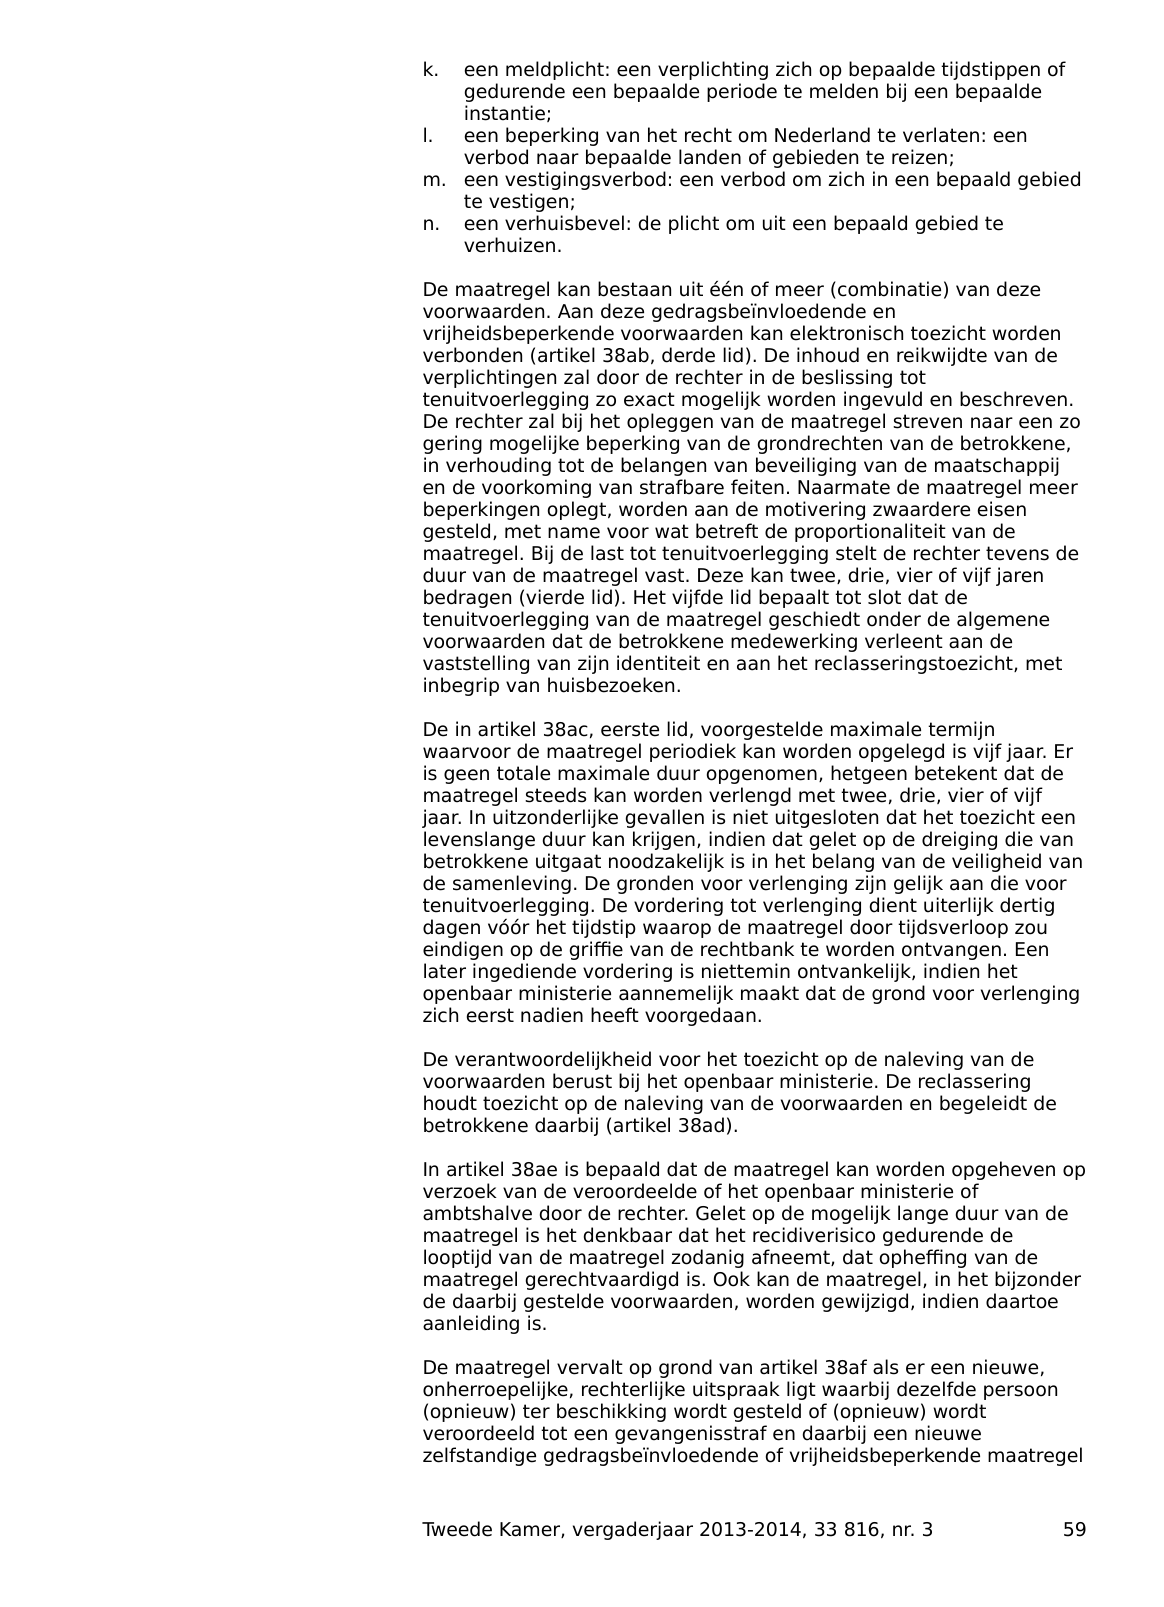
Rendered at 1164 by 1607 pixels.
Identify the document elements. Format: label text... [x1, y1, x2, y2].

text De verantwoordelijkheid voor het toezicht op de naleving van de voorwaarden berust bij het openbaar ministerie. De reclassering houdt toezicht op de naleving van de voorwaarden en begeleidt de betrokkene daarbij (artikel 38ad). [422, 1049, 1087, 1137]
text De in artikel 38ac, eerste lid, voorgestelde maximale termijn waarvoor de maatregel periodiek kan worden opgelegd is vijf jaar. Er is geen totale maximale duur opgenomen, hetgeen betekent dat de maatregel steeds kan worden verlengd met twee, drie, vier of vijf jaar. In uitzonderlijke gevallen is niet uitgesloten dat het toezicht een levenslange duur kan krijgen, indien dat gelet op de dreiging die van betrokkene uitgaat noodzakelijk is in het belang van de veiligheid van de samenleving. De gronden voor verlenging zijn gelijk aan die voor tenuitvoerlegging. De vordering tot verlenging dient uiterlijk dertig dagen vóór het tijdstip waarop de maatregel door tijdsverloop zou eindigen op de griffie van de rechtbank te worden ontvangen. Een later ingediende vordering is niettemin ontvankelijk, indien het openbaar ministerie aannemelijk maakt dat de grond voor verlenging zich eerst nadien heeft voorgedaan. [422, 719, 1087, 1027]
text De maatregel kan bestaan uit één of meer (combinatie) van deze voorwaarden. Aan deze gedragsbeïnvloedende en vrijheidsbeperkende voorwaarden kan elektronisch toezicht worden verbonden (artikel 38ab, derde lid). De inhoud en reikwijdte van de verplichtingen zal door de rechter in de beslissing tot tenuitvoerlegging zo exact mogelijk worden ingevuld en beschreven. De rechter zal bij het opleggen van de maatregel streven naar een zo gering mogelijke beperking van de grondrechten van de betrokkene, in verhouding tot de belangen van beveiliging van de maatschappij en de voorkoming van strafbare feiten. Naarmate de maatregel meer beperkingen oplegt, worden aan de motivering zwaardere eisen gesteld, met name voor wat betreft de proportionaliteit van de maatregel. Bij de last tot tenuitvoerlegging stelt de rechter tevens de duur van de maatregel vast. Deze kan twee, drie, vier of vijf jaren bedragen (vierde lid). Het vijfde lid bepaalt tot slot dat de tenuitvoerlegging van de maatregel geschiedt onder de algemene voorwaarden dat de betrokkene medewerking verleent aan de vaststelling van zijn identiteit en aan het reclasseringstoezicht, met inbegrip van huisbezoeken. [422, 279, 1087, 697]
text k. een meldplicht: een verplichting zich op bepaalde tijdstippen of gedurende een bepaalde periode te melden bij een bepaalde instantie; [422, 59, 1087, 125]
text De maatregel vervalt op grond van artikel 38af als er een nieuwe, onherroepelijke, rechterlijke uitspraak ligt waarbij dezelfde persoon (opnieuw) ter beschikking wordt gesteld of (opnieuw) wordt veroordeeld tot een gevangenisstraf en daarbij een nieuwe zelfstandige gedragsbeïnvloedende of vrijheidsbeperkende maatregel [422, 1357, 1087, 1467]
text l. een beperking van het recht om Nederland te verlaten: een verbod naar bepaalde landen of gebieden te reizen; [422, 125, 1087, 169]
text m. een vestigingsverbod: een verbod om zich in een bepaald gebied te vestigen; [422, 169, 1087, 213]
text In artikel 38ae is bepaald dat de maatregel kan worden opgeheven op verzoek van de veroordeelde of het openbaar ministerie of ambtshalve door de rechter. Gelet op de mogelijk lange duur van de maatregel is het denkbaar dat het recidiverisico gedurende de looptijd van de maatregel zodanig afneemt, dat opheffing van de maatregel gerechtvaardigd is. Ook kan de maatregel, in het bijzonder de daarbij gestelde voorwaarden, worden gewijzigd, indien daartoe aanleiding is. [422, 1159, 1087, 1335]
text n. een verhuisbevel: de plicht om uit een bepaald gebied te verhuizen. [422, 213, 1087, 257]
